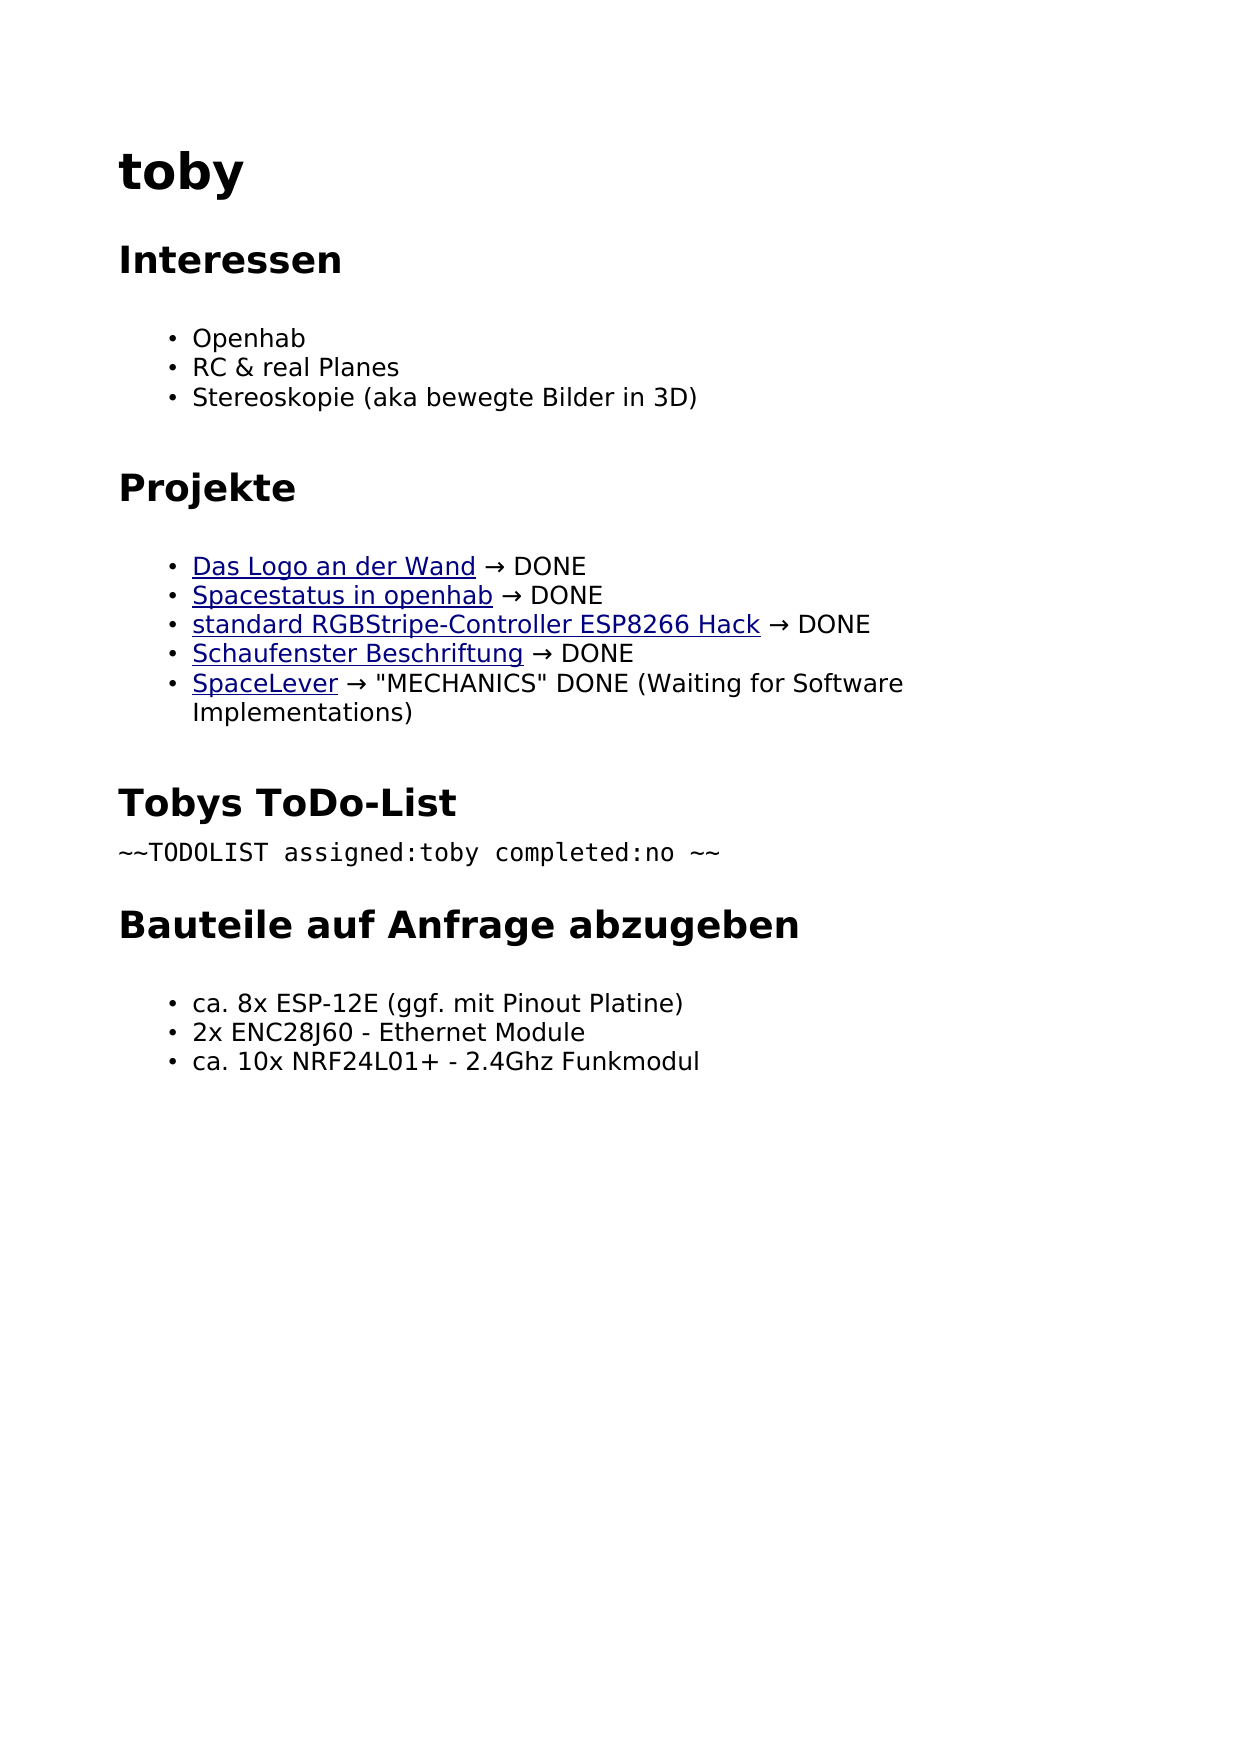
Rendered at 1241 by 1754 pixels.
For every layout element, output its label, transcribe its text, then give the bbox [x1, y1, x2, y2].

list SpaceLever → "MECHANICS" DONE (Waiting for Software Implementations) [177, 669, 1122, 727]
text ~~TODOLIST assigned:toby completed:no ~~ [118, 838, 1122, 867]
list ca. 8x ESP-12E (ggf. mit Pinout Platine) [177, 989, 1122, 1018]
list Spacestatus in openhab → DONE [177, 581, 1122, 610]
list Schaufenster Beschriftung → DONE [177, 639, 1122, 669]
list RC & real Planes [177, 354, 1122, 383]
list Openhab [177, 324, 1122, 354]
list standard RGBStripe-Controller ESP8266 Hack → DONE [177, 610, 1122, 639]
subtitle Projekte [118, 466, 1122, 510]
list ca. 10x NRF24L01+ - 2.4Ghz Funkmodul [177, 1048, 1122, 1077]
list Das Logo an der Wand → DONE [177, 552, 1122, 581]
list 2x ENC28J60 - Ethernet Module [177, 1018, 1122, 1048]
subtitle Tobys ToDo-List [118, 782, 1122, 825]
subtitle Bauteile auf Anfrage abzugeben [118, 904, 1122, 947]
subtitle Interessen [118, 239, 1122, 282]
list Stereoskopie (aka bewegte Bilder in 3D) [177, 383, 1122, 412]
subtitle toby [118, 143, 1122, 201]
